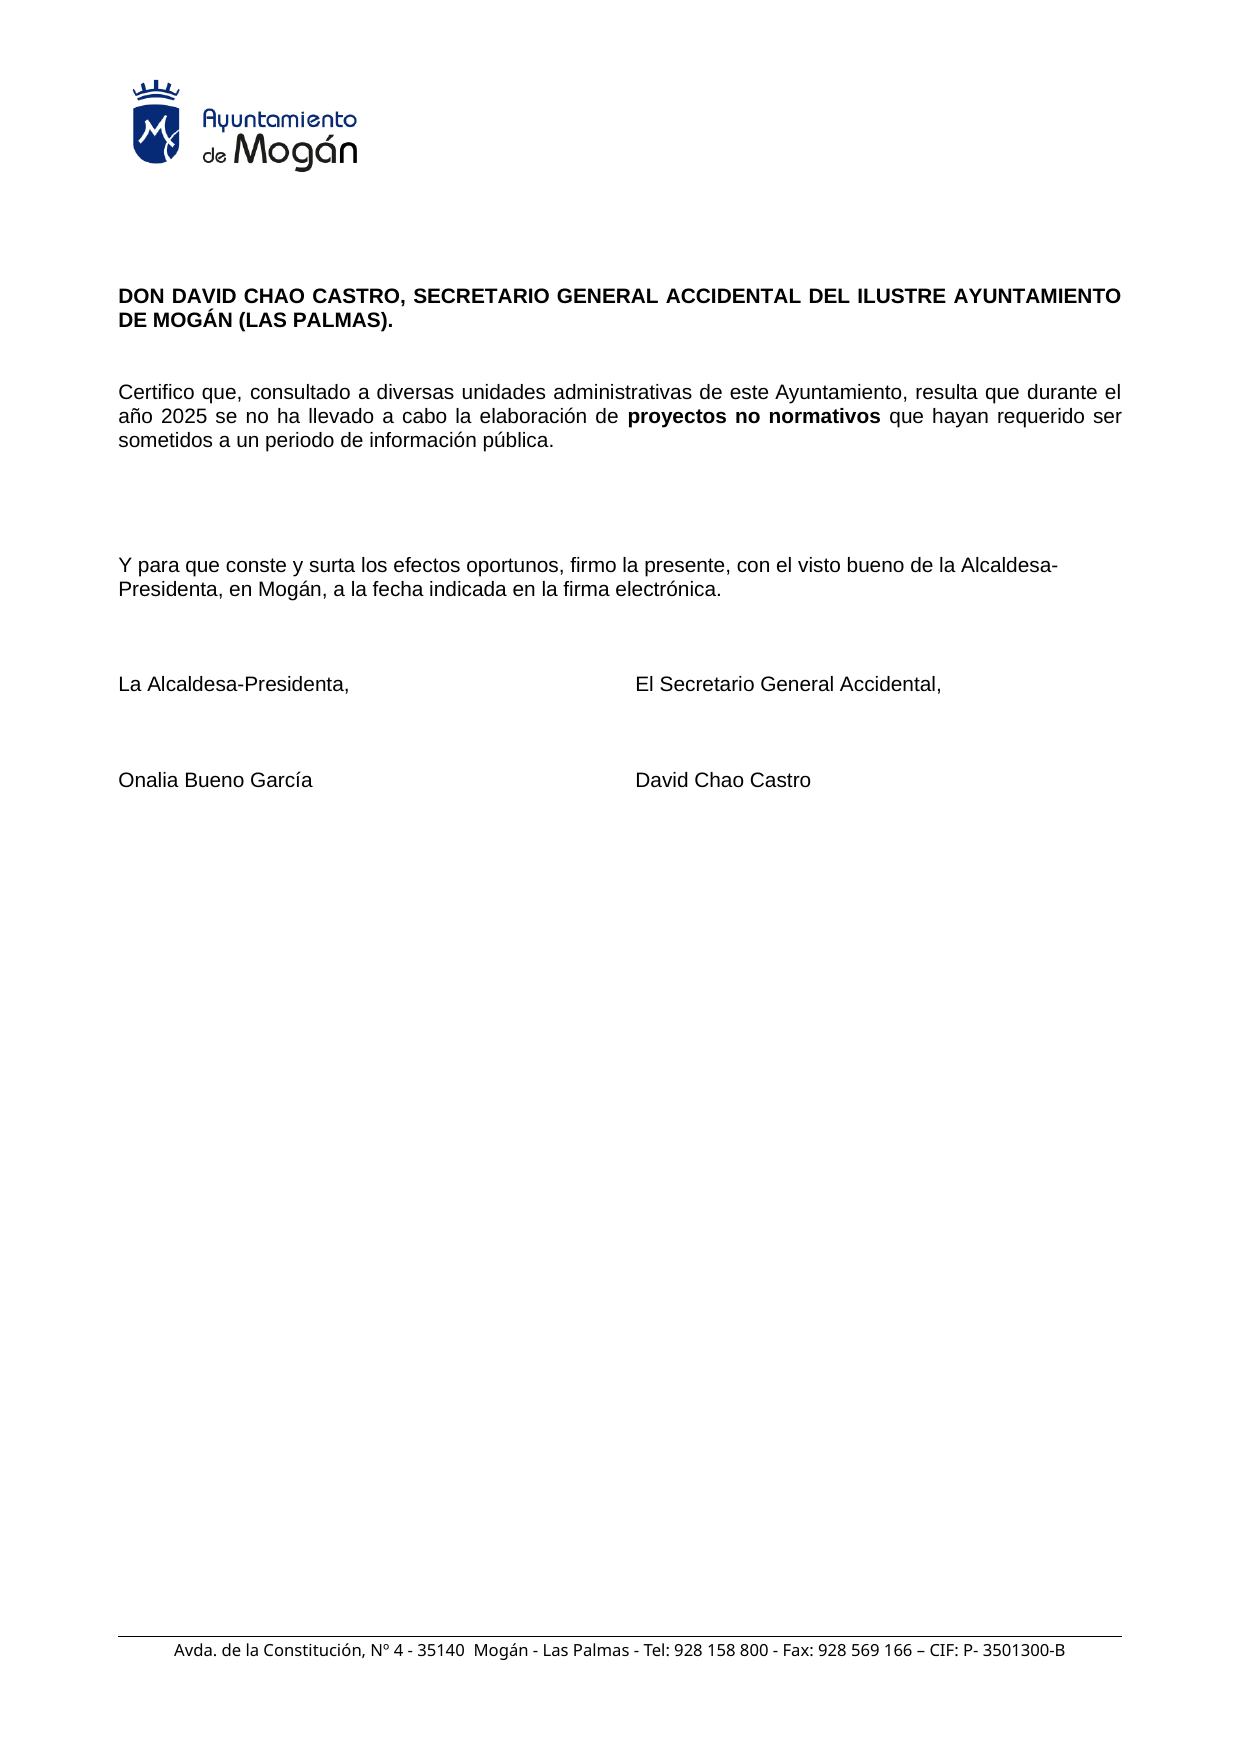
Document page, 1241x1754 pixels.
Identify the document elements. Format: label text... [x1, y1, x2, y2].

text Certifico que, consultado a diversas unidades administrativas de este Ayuntamiento, resulta que durante el año 2025 se no ha llevado a cabo la elaboración de proyectos no normativos que hayan requerido ser sometidos a un periodo de información pública. [118, 380, 1122, 452]
text Onalia Bueno García David Chao Castro [118, 768, 1122, 792]
text La Alcaldesa-Presidenta, El Secretario General Accidental, [118, 672, 1122, 696]
picture [118, 59, 374, 190]
text DON DAVID CHAO CASTRO, SECRETARIO GENERAL ACCIDENTAL DEL ILUSTRE AYUNTAMIENTO DE MOGÁN (LAS PALMAS). [118, 284, 1122, 332]
text Y para que conste y surta los efectos oportunos, firmo la presente, con el visto bueno de la Alcaldesa-Presidenta, en Mogán, a la fecha indicada en la firma electrónica. [118, 552, 1122, 600]
